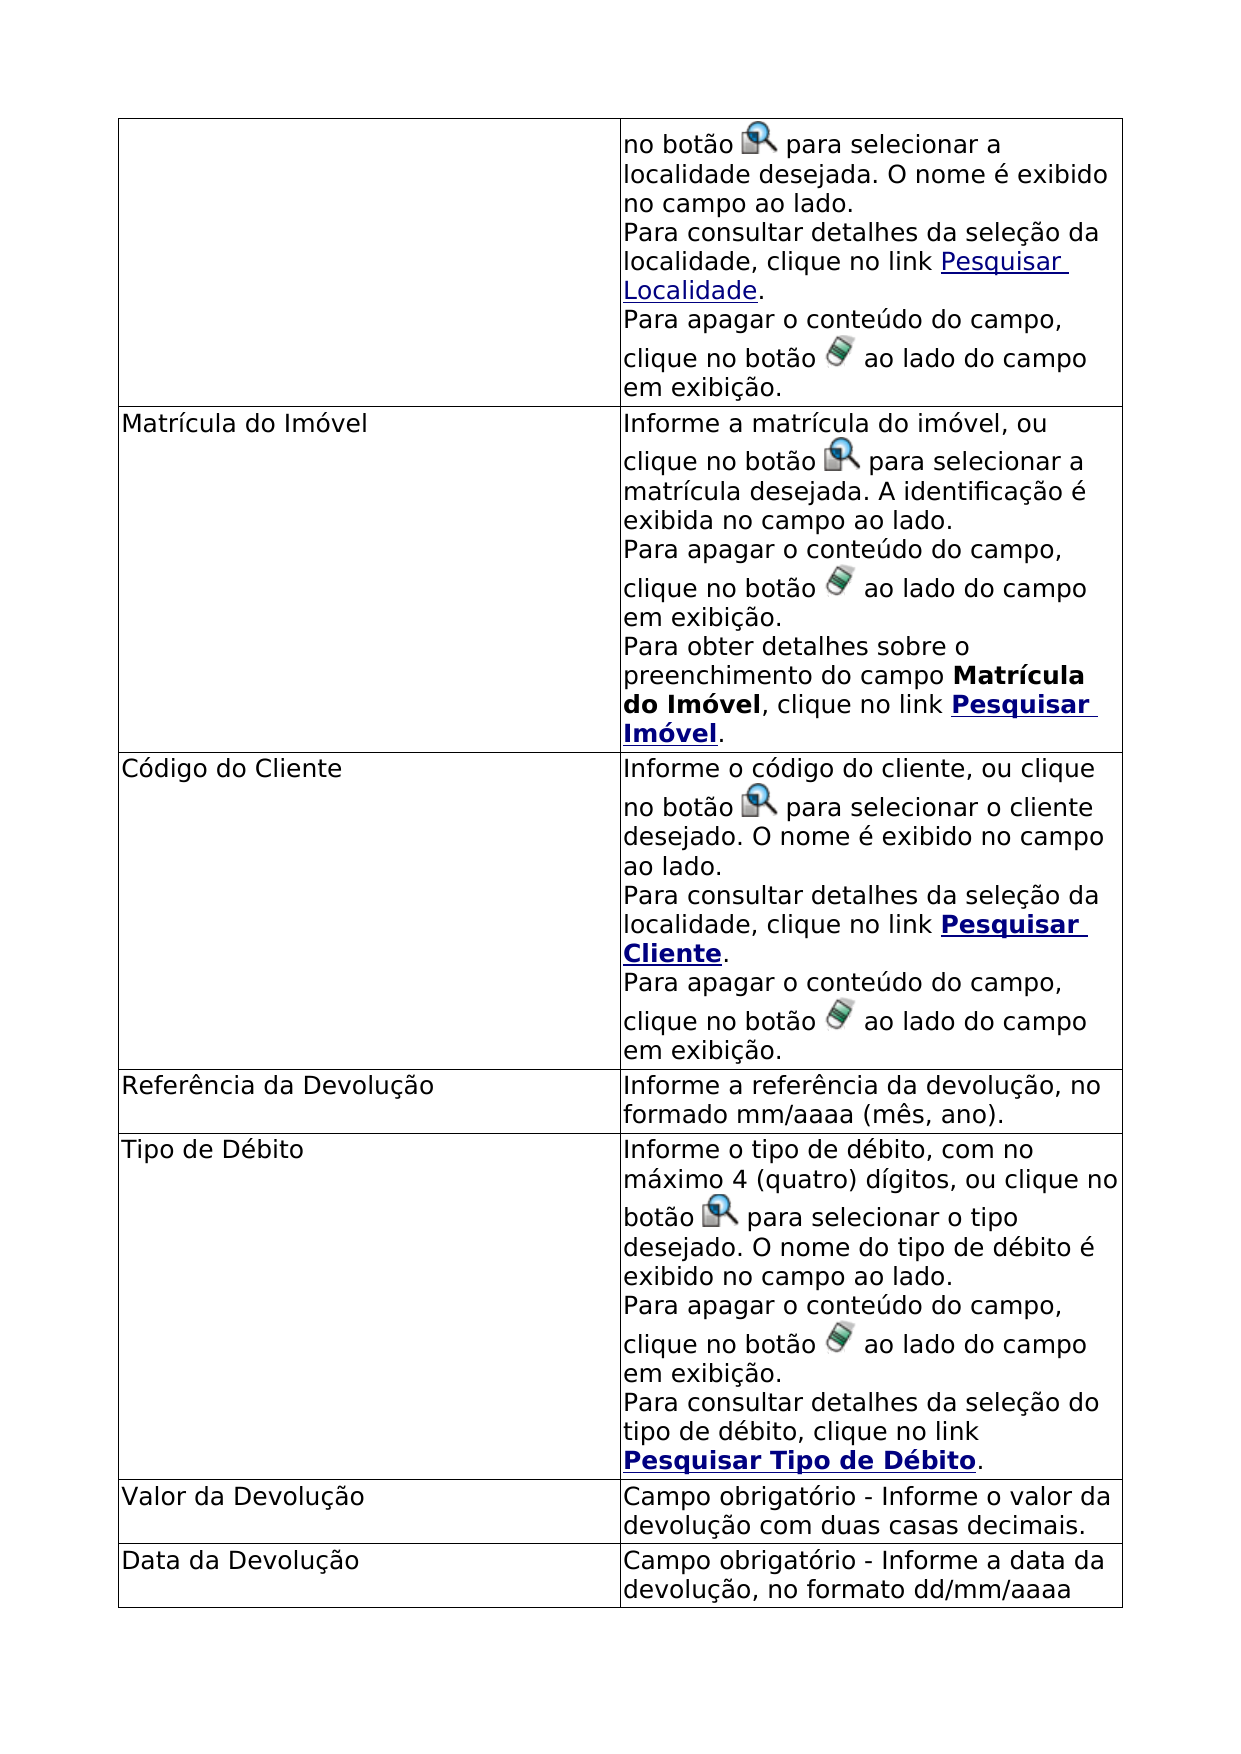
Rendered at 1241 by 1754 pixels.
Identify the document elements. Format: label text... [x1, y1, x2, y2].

table_cell Informe a matrícula do imóvel, ou clique no botão para selecionar a matrícula desejada. A identificação é exibida no campo ao lado. Para apagar o conteúdo do campo, clique no botão ao lado do campo em exibição. Para obter detalhes sobre o preenchimento do campo Matrícula do Imóvel, clique no link Pesquisar Imóvel. [621, 407, 1122, 752]
table_cell Referência da Devolução [119, 1070, 620, 1133]
picture [824, 1320, 856, 1354]
table_cell Data da Devolução [119, 1544, 620, 1607]
table_cell Campo obrigatório - Informe o valor da devolução com duas casas decimais. [621, 1480, 1122, 1543]
table_cell Informe a referência da devolução, no formado mm/aaaa (mês, ano). [621, 1070, 1122, 1133]
table_cell Informe o código do cliente, ou clique no botão para selecionar o cliente desejado. O nome é exibido no campo ao lado. Para consultar detalhes da seleção da localidade, clique no link Pesquisar Cliente. Para apagar o conteúdo do campo, clique no botão ao lado do campo em exibição. [621, 753, 1122, 1068]
picture [741, 121, 778, 154]
table_cell Informe o tipo de débito, com no máximo 4 (quatro) dígitos, ou clique no botão para selecionar o tipo desejado. O nome do tipo de débito é exibido no campo ao lado. Para apagar o conteúdo do campo, clique no botão ao lado do campo em exibição. Para consultar detalhes da seleção do tipo de débito, clique no link Pesquisar Tipo de Débito. [621, 1134, 1122, 1479]
picture [824, 564, 856, 597]
table_cell Valor da Devolução [119, 1480, 620, 1543]
picture [824, 335, 856, 368]
picture [824, 437, 861, 471]
table_cell no botão para selecionar a localidade desejada. O nome é exibido no campo ao lado. Para consultar detalhes da seleção da localidade, clique no link Pesquisar Localidade. Para apagar o conteúdo do campo, clique no botão ao lado do campo em exibição. [621, 119, 1122, 406]
table_cell Tipo de Débito [119, 1134, 620, 1479]
picture [741, 783, 778, 817]
table_cell Código do Cliente [119, 753, 620, 1068]
table_cell Campo obrigatório - Informe a data da devolução, no formato dd/mm/aaaa [621, 1544, 1122, 1607]
picture [824, 997, 856, 1031]
table_cell Matrícula do Imóvel [119, 407, 620, 752]
picture [702, 1194, 739, 1227]
table_cell [119, 119, 620, 406]
